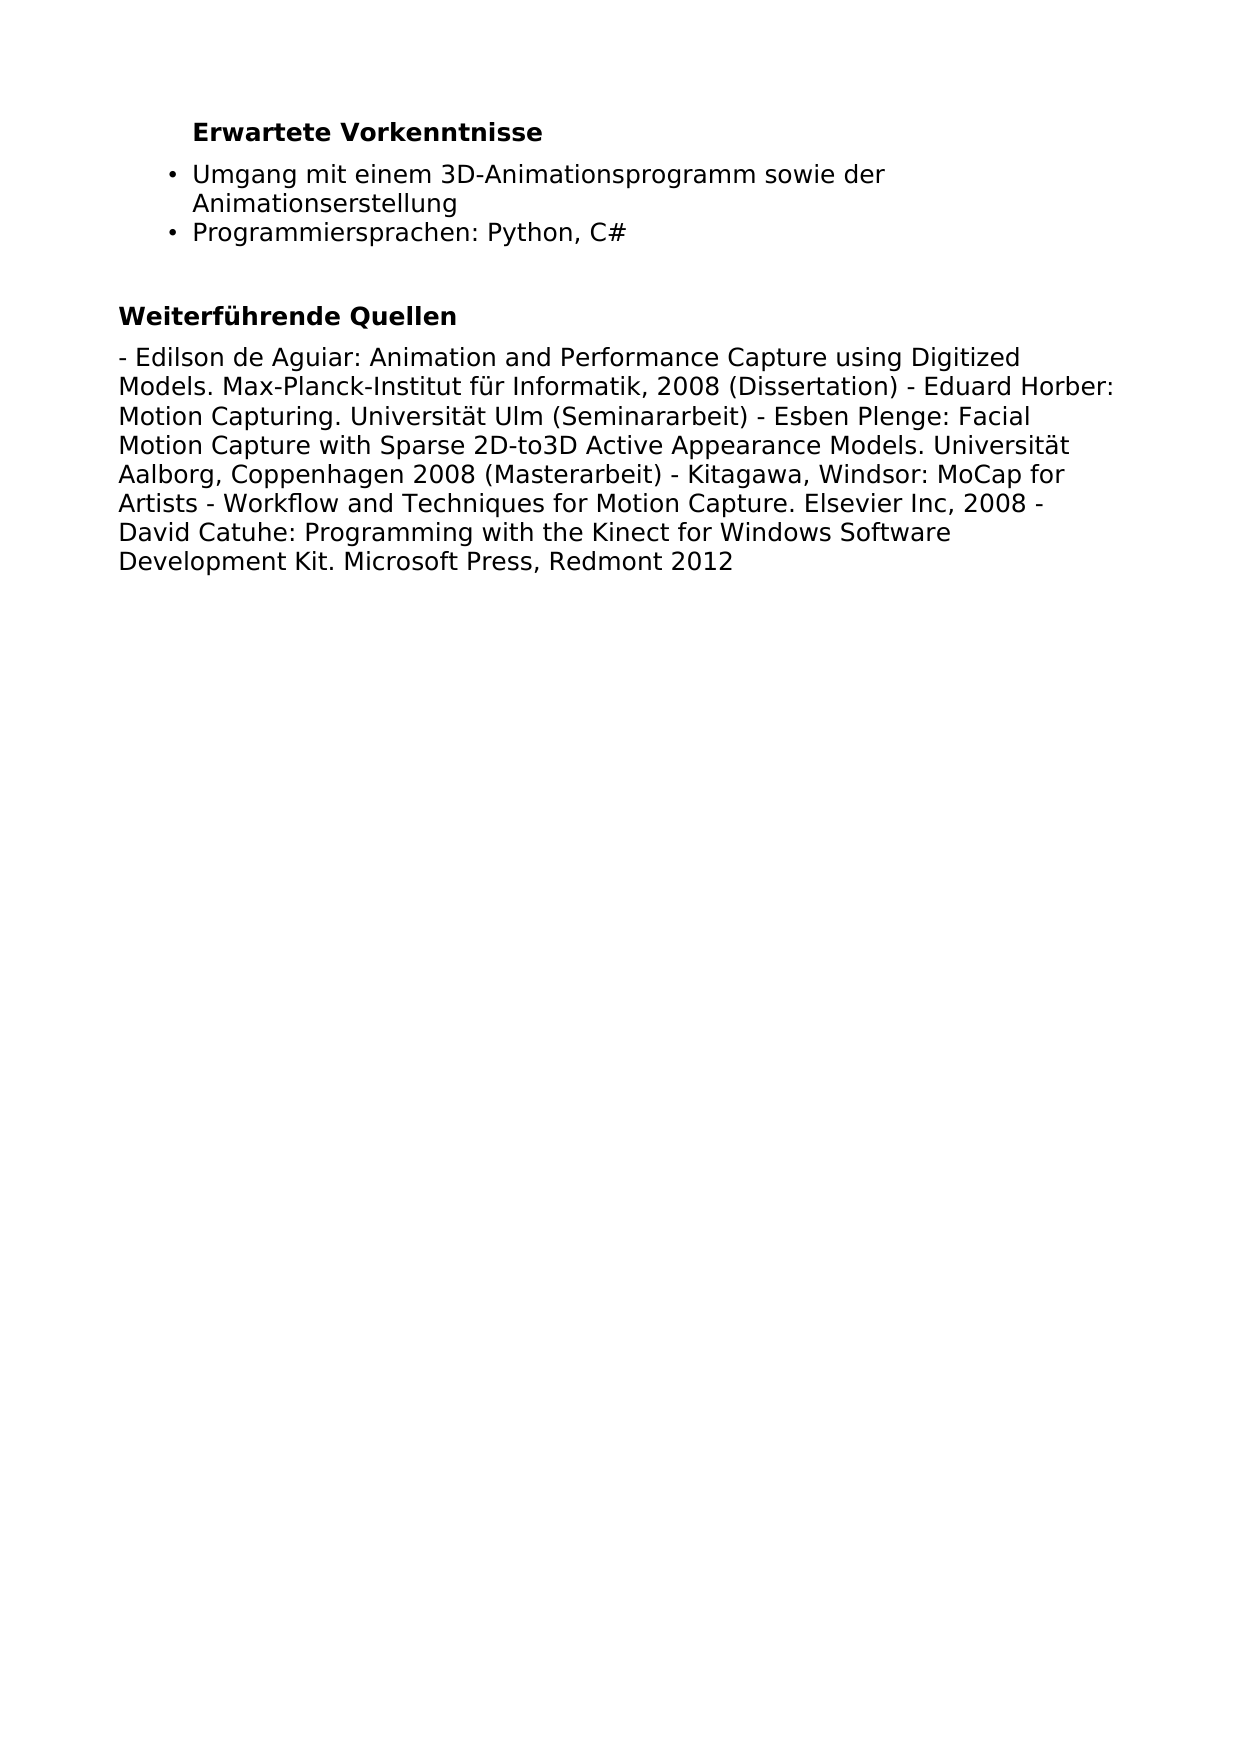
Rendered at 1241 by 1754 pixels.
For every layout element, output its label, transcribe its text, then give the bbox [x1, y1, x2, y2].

subtitle Weiterführende Quellen [118, 302, 1122, 331]
text - Edilson de Aguiar: Animation and Performance Capture using Digitized Models. Max-Planck-Institut für Informatik, 2008 (Dissertation) - Eduard Horber: Motion Capturing. Universität Ulm (Seminararbeit) - Esben Plenge: Facial Motion Capture with Sparse 2D-to3D Active Appearance Models. Universität Aalborg, Coppenhagen 2008 (Masterarbeit) - Kitagawa, Windsor: MoCap for Artists - Workflow and Techniques for Motion Capture. Elsevier Inc, 2008 - David Catuhe: Programming with the Kinect for Windows Software Development Kit. Microsoft Press, Redmont 2012 [118, 343, 1122, 577]
subtitle Erwartete Vorkenntnisse [177, 118, 1122, 147]
list Programmiersprachen: Python, C# [177, 218, 1122, 247]
list Umgang mit einem 3D-Animationsprogramm sowie der Animationserstellung [177, 160, 1122, 218]
